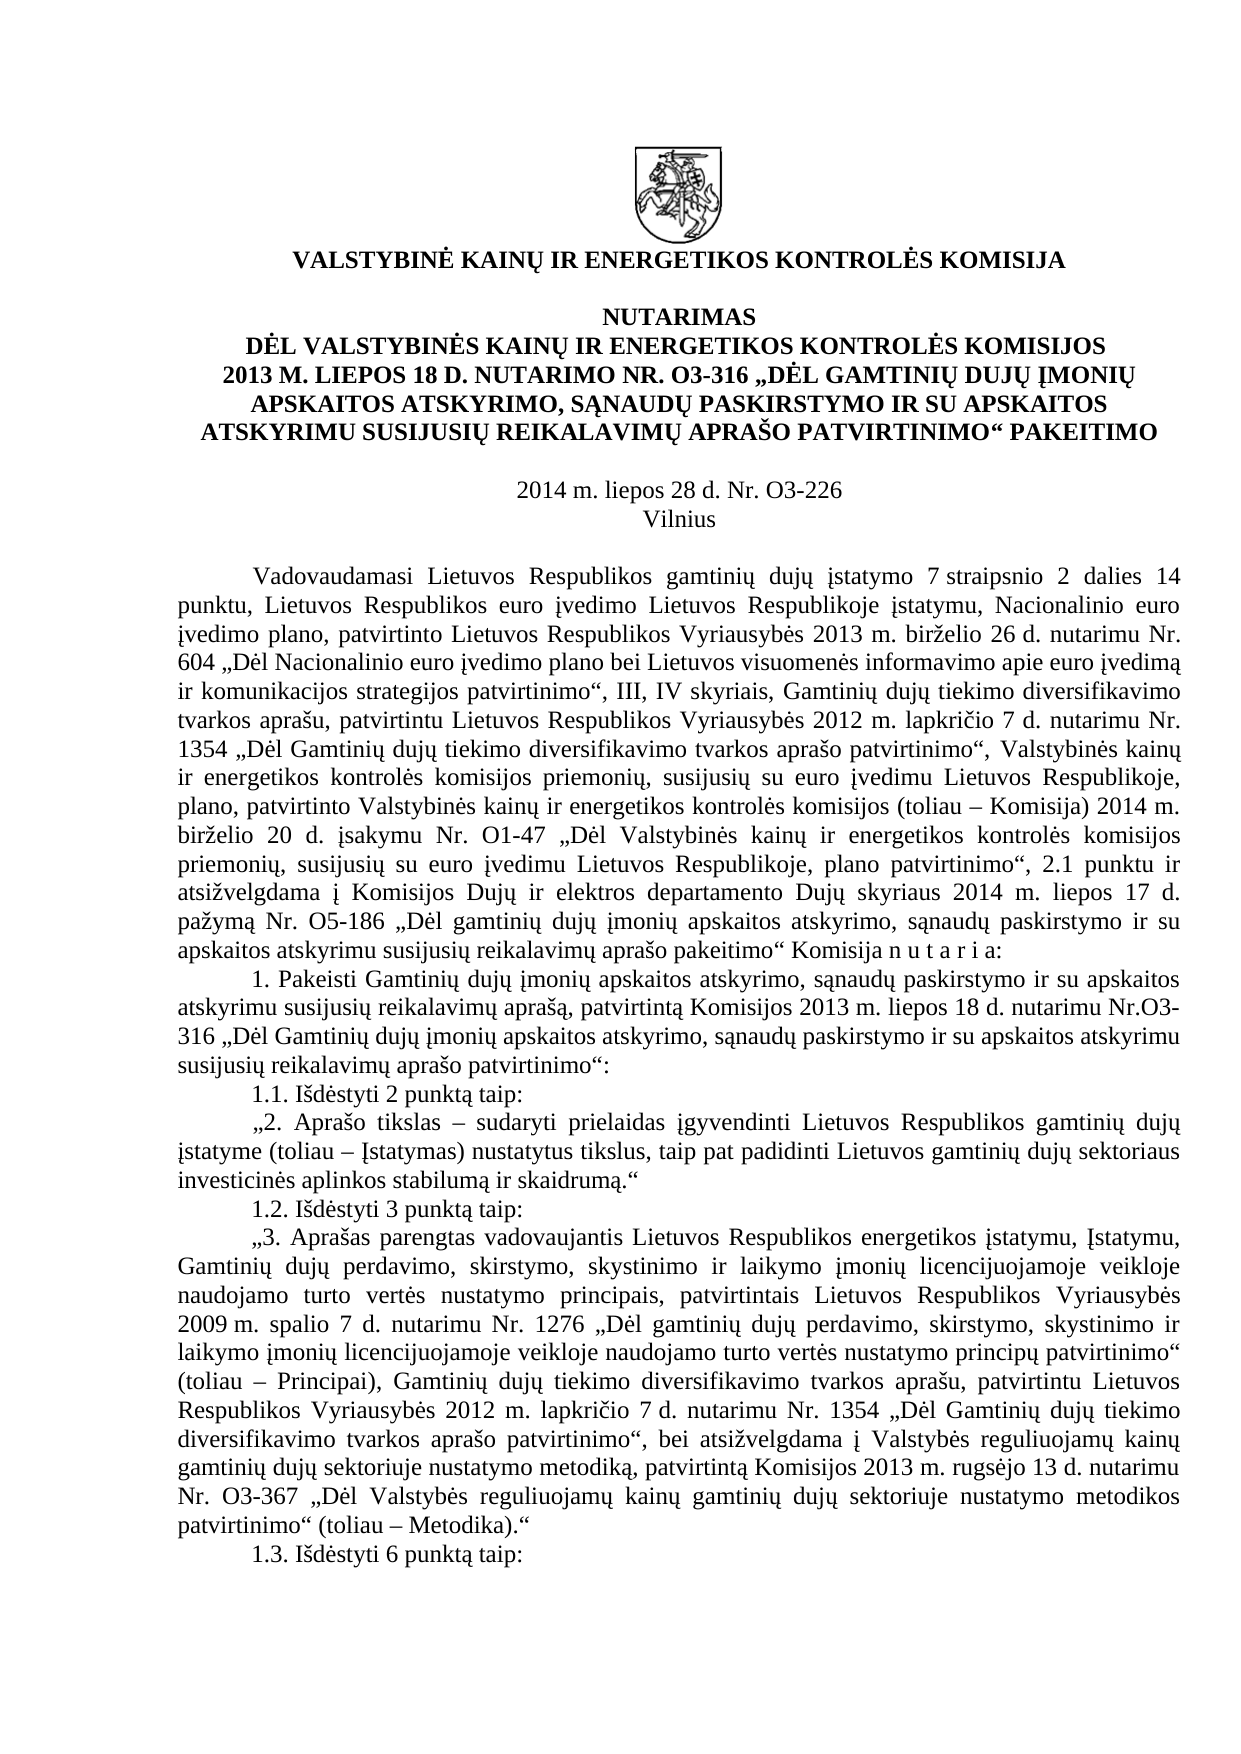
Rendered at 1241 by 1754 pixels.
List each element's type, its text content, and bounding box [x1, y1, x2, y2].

text Vadovaudamasi Lietuvos Respublikos gamtinių dujų įstatymo 7 straipsnio 2 dalies 14 punktu, Lietuvos Respublikos euro įvedimo Lietuvos Respublikoje įstatymu, Nacionalinio euro įvedimo plano, patvirtinto Lietuvos Respublikos Vyriausybės 2013 m. birželio 26 d. nutarimu Nr. 604 „Dėl Nacionalinio euro įvedimo plano bei Lietuvos visuomenės informavimo apie euro įvedimą ir komunikacijos strategijos patvirtinimo“, III, IV skyriais, Gamtinių dujų tiekimo diversifikavimo tvarkos aprašu, patvirtintu Lietuvos Respublikos Vyriausybės 2012 m. lapkričio 7 d. nutarimu Nr. 1354 „Dėl Gamtinių dujų tiekimo diversifikavimo tvarkos aprašo patvirtinimo“, Valstybinės kainų ir energetikos kontrolės komisijos priemonių, susijusių su euro įvedimu Lietuvos Respublikoje, plano, patvirtinto Valstybinės kainų ir energetikos kontrolės komisijos (toliau – Komisija) 2014 m. birželio 20 d. įsakymu Nr. O1-47 „Dėl Valstybinės kainų ir energetikos kontrolės komisijos priemonių, susijusių su euro įvedimu Lietuvos Respublikoje, plano patvirtinimo“, 2.1 punktu ir atsižvelgdama į Komisijos Dujų ir elektros departamento Dujų skyriaus 2014 m. liepos 17 d. pažymą Nr. O5-186 „Dėl gamtinių dujų įmonių apskaitos atskyrimo, sąnaudų paskirstymo ir su apskaitos atskyrimu susijusių reikalavimų aprašo pakeitimo“ Komisija n u t a r i a: [177, 561, 1181, 964]
text vALSTYBINĖ KAINŲ IR ENERGETIKOS KONTROLĖS KOMISIJA [177, 245, 1181, 274]
text 1.3. Išdėstyti 6 punktą taip: [251, 1539, 1181, 1567]
text „3. Aprašas parengtas vadovaujantis Lietuvos Respublikos energetikos įstatymu, Įstatymu, Gamtinių dujų perdavimo, skirstymo, skystinimo ir laikymo įmonių licencijuojamoje veikloje naudojamo turto vertės nustatymo principais, patvirtintais Lietuvos Respublikos Vyriausybės 2009 m. spalio 7 d. nutarimu Nr. 1276 „Dėl gamtinių dujų perdavimo, skirstymo, skystinimo ir laikymo įmonių licencijuojamoje veikloje naudojamo turto vertės nustatymo principų patvirtinimo“ (toliau – Principai), Gamtinių dujų tiekimo diversifikavimo tvarkos aprašu, patvirtintu Lietuvos Respublikos Vyriausybės 2012 m. lapkričio 7 d. nutarimu Nr. 1354 „Dėl Gamtinių dujų tiekimo diversifikavimo tvarkos aprašo patvirtinimo“, bei atsižvelgdama į Valstybės reguliuojamų kainų gamtinių dujų sektoriuje nustatymo metodiką, patvirtintą Komisijos 2013 m. rugsėjo 13 d. nutarimu Nr. O3-367 „Dėl Valstybės reguliuojamų kainų gamtinių dujų sektoriuje nustatymo metodikos patvirtinimo“ (toliau – Metodika).“ [177, 1222, 1181, 1539]
text DĖL valstybinės kainų ir energetikos kontrolės komisijos 2013 m. liepos 18 d. nutarimo Nr. O3-316 „DĖL gamtinių dujų įmonių apskaitos atskyrimo, sąnaudų paskirstymo ir su apskaitos atskyrimu susijusių reikalavimų Aprašo patvirtinimo“ pakeitimo [177, 331, 1181, 446]
text 1. Pakeisti Gamtinių dujų įmonių apskaitos atskyrimo, sąnaudų paskirstymo ir su apskaitos atskyrimu susijusių reikalavimų aprašą, patvirtintą Komisijos 2013 m. liepos 18 d. nutarimu Nr.O3-316 „Dėl Gamtinių dujų įmonių apskaitos atskyrimo, sąnaudų paskirstymo ir su apskaitos atskyrimu susijusių reikalavimų aprašo patvirtinimo“: [177, 964, 1181, 1079]
text Vilnius [177, 504, 1181, 532]
text 1.1. Išdėstyti 2 punktą taip: [251, 1079, 1181, 1107]
text 2014 m. liepos 28 d. Nr. O3-226 [177, 475, 1181, 504]
text 1.2. Išdėstyti 3 punktą taip: [251, 1194, 1181, 1222]
text NUTARIMAS [177, 302, 1181, 331]
text „2. Aprašo tikslas – sudaryti prielaidas įgyvendinti Lietuvos Respublikos gamtinių dujų įstatyme (toliau – Įstatymas) nustatytus tikslus, taip pat padidinti Lietuvos gamtinių dujų sektoriaus investicinės aplinkos stabilumą ir skaidrumą.“ [177, 1107, 1181, 1194]
